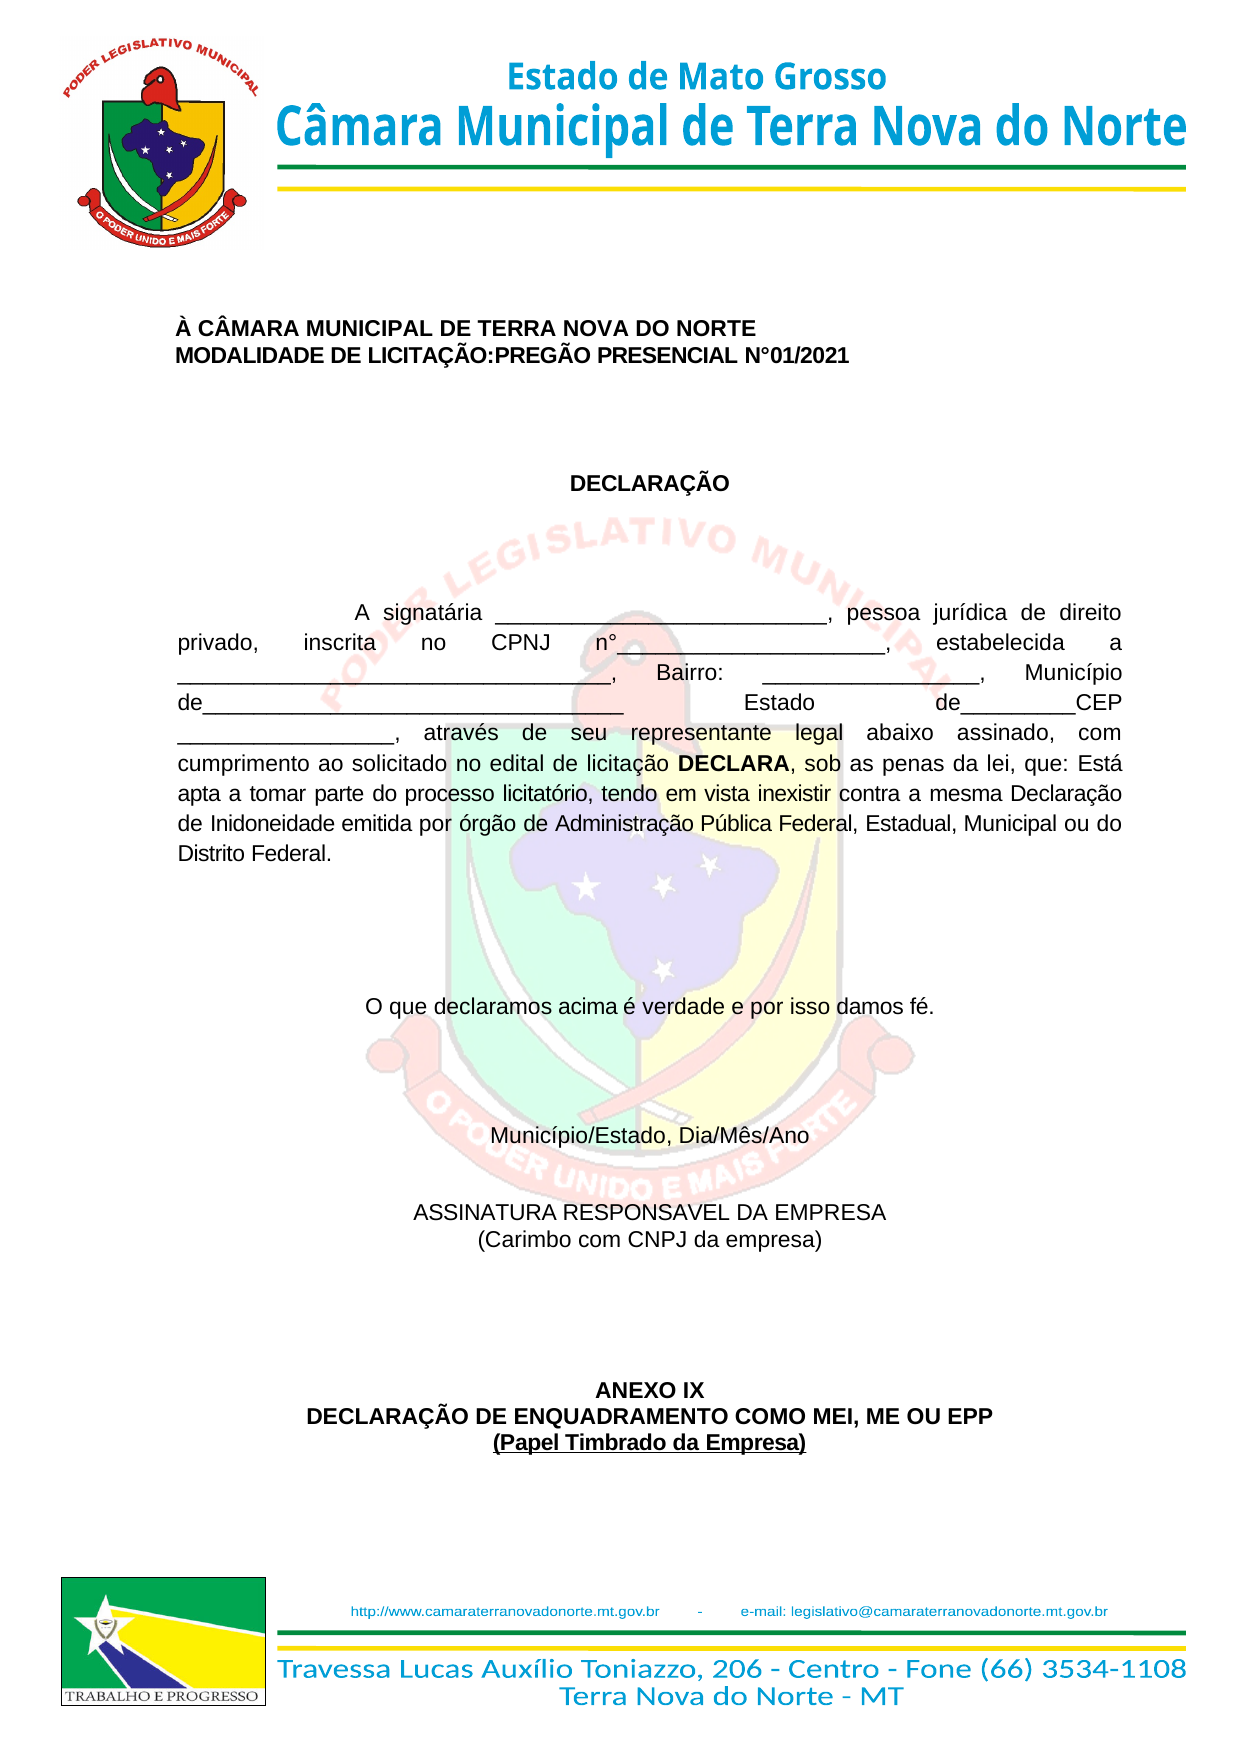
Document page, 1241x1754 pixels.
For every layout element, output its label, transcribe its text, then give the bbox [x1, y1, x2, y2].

picture [834, 1606, 841, 1614]
text Município/Estado, Dia/Mês/Ano [177, 1122, 307, 1148]
text MODALIDADE DE LICITAÇÃO:PREGÃO PRESENCIAL N°01/2021 [175, 342, 1122, 368]
picture [476, 1607, 488, 1616]
text A signatária __________________________, pessoa jurídica de direito privado, inscrita no CPNJ n°_____________________, estabelecida a __________________________________, Bairro: _________________, Município de_________________________________ Estado de_________CEP _________________, através de seu representante legal abaixo assinado, com cumprimento ao solicitado no edital de licitação DECLARA, sob as penas da lei, que: Está apta a tomar parte do processo licitatório, tendo em vista inexistir contra a mesma Declaração de Inidoneidade emitida por órgão de Administração Pública Federal, Estadual, Municipal ou do Distrito Federal. [177, 745, 307, 867]
text ASSINATURA RESPONSAVEL DA EMPRESA [177, 1199, 1122, 1226]
text (Carimbo com CNPJ da empresa) [177, 1226, 1122, 1252]
text O que declaramos acima é verdade e por isso damos fé. [177, 993, 307, 1020]
text À CÂMARA MUNICIPAL DE TERRA NOVA DO NORTE [175, 315, 1122, 342]
picture [59, 36, 264, 250]
picture [797, 1608, 802, 1616]
picture [862, 1606, 872, 1611]
text (Papel Timbrado da Empresa) [177, 1429, 1122, 1456]
text ANEXO IX [177, 1377, 1122, 1403]
text Município/Estado, Dia/Mês/Ano [971, 1122, 1122, 1148]
text DECLARAÇÃO DE ENQUADRAMENTO COMO MEI, ME OU EPP [177, 1403, 1122, 1429]
text O que declaramos acima é verdade e por isso damos fé. [971, 993, 1122, 1020]
picture [62, 1578, 265, 1705]
text A signatária __________________________, pessoa jurídica de direito privado, inscrita no CPNJ n°_____________________, estabelecida a __________________________________, Bairro: _________________, Município de_________________________________ Estado de_________CEP _________________, através de seu representante legal abaixo assinado, com cumprimento ao solicitado no edital de licitação DECLARA, sob as penas da lei, que: Está apta a tomar parte do processo licitatório, tendo em vista inexistir contra a mesma Declaração de Inidoneidade emitida por órgão de Administração Pública Federal, Estadual, Municipal ou do Distrito Federal. [971, 598, 1122, 867]
picture [863, 1613, 872, 1618]
picture [581, 1607, 592, 1616]
picture [360, 1607, 372, 1614]
text DECLARAÇÃO [177, 470, 1122, 496]
